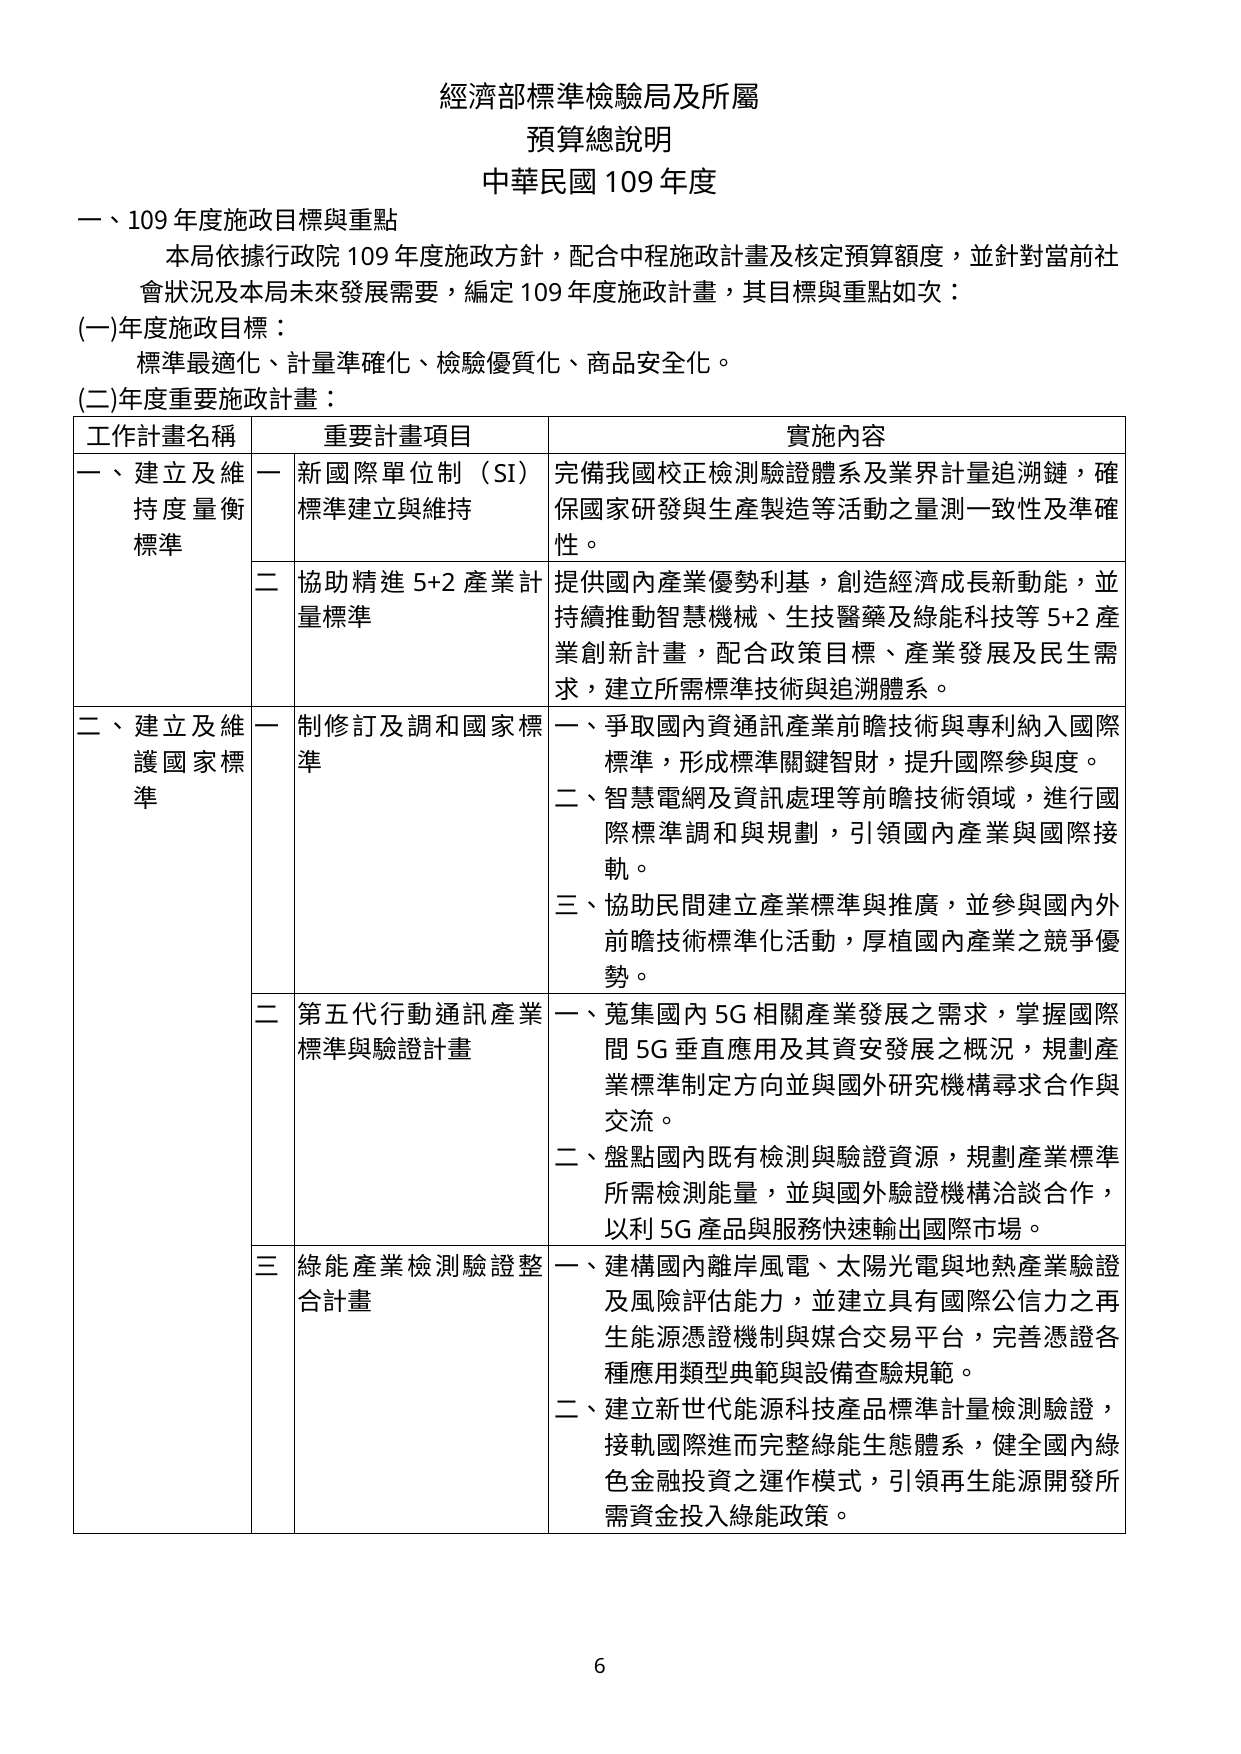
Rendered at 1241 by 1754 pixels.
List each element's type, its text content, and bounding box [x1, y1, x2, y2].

table_cell 二 [252, 562, 294, 706]
table_cell 綠能產業檢測驗證整合計畫 [295, 1246, 548, 1533]
table_cell 二、建立及維護國家標準 [74, 707, 251, 1533]
table_header 重要計畫項目 [252, 417, 548, 453]
table_cell 提供國內產業優勢利基，創造經濟成長新動能，並持續推動智慧機械、生技醫藥及綠能科技等5+2產業創新計畫，配合政策目標、產業發展及民生需求，建立所需標準技術與追溯體系。 [549, 562, 1125, 706]
table_cell 一 [252, 454, 294, 561]
table_cell 二 [252, 994, 294, 1245]
table_cell 協助精進5+2產業計量標準 [295, 562, 548, 706]
table_cell 蒐集國內5G相關產業發展之需求，掌握國際間5G垂直應用及其資安發展之概況，規劃產業標準制定方向並與國外研究機構尋求合作與交流。 盤點國內既有檢測與驗證資源，規劃產業標準所需檢測能量，並與國外驗證機構洽談合作，以利5G產品與服務快速輸出國際市場。 [549, 994, 1125, 1245]
table_cell 一、建立及維持度量衡標準 [74, 454, 251, 706]
table_header 工作計畫名稱 [74, 417, 251, 453]
table_cell 爭取國內資通訊產業前瞻技術與專利納入國際標準，形成標準關鍵智財，提升國際參與度。 智慧電網及資訊處理等前瞻技術領域，進行國際標準調和與規劃，引領國內產業與國際接軌。 協助民間建立產業標準與推廣，並參與國內外前瞻技術標準化活動，厚植國內產業之競爭優勢。 [549, 707, 1125, 993]
list 年度重要施政計畫： [77, 380, 1122, 416]
table_cell 三 [252, 1246, 294, 1533]
list 年度施政目標： [77, 308, 1122, 344]
table_cell 建構國內離岸風電、太陽光電與地熱產業驗證及風險評估能力，並建立具有國際公信力之再生能源憑證機制與媒合交易平台，完善憑證各種應用類型典範與設備查驗規範。 建立新世代能源科技產品標準計量檢測驗證，接軌國際進而完整綠能生態體系，健全國內綠色金融投資之運作模式，引領再生能源開發所需資金投入綠能政策。 [549, 1246, 1125, 1533]
text 標準最適化、計量準確化、檢驗優質化、商品安全化。 [132, 344, 1122, 380]
table_cell 制修訂及調和國家標準 [295, 707, 548, 993]
table_cell 新國際單位制（SI）標準建立與維持 [295, 454, 548, 561]
table_header 實施內容 [549, 417, 1125, 453]
table_cell 完備我國校正檢測驗證體系及業界計量追溯鏈，確保國家研發與生產製造等活動之量測一致性及準確性。 [549, 454, 1125, 561]
table_cell 第五代行動通訊產業標準與驗證計畫 [295, 994, 548, 1245]
table_cell 一 [252, 707, 294, 993]
text 本局依據行政院109年度施政方針，配合中程施政計畫及核定預算額度，並針對當前社會狀況及本局未來發展需要，編定109年度施政計畫，其目標與重點如次： [139, 237, 1122, 308]
list 109年度施政目標與重點 [77, 201, 1122, 237]
